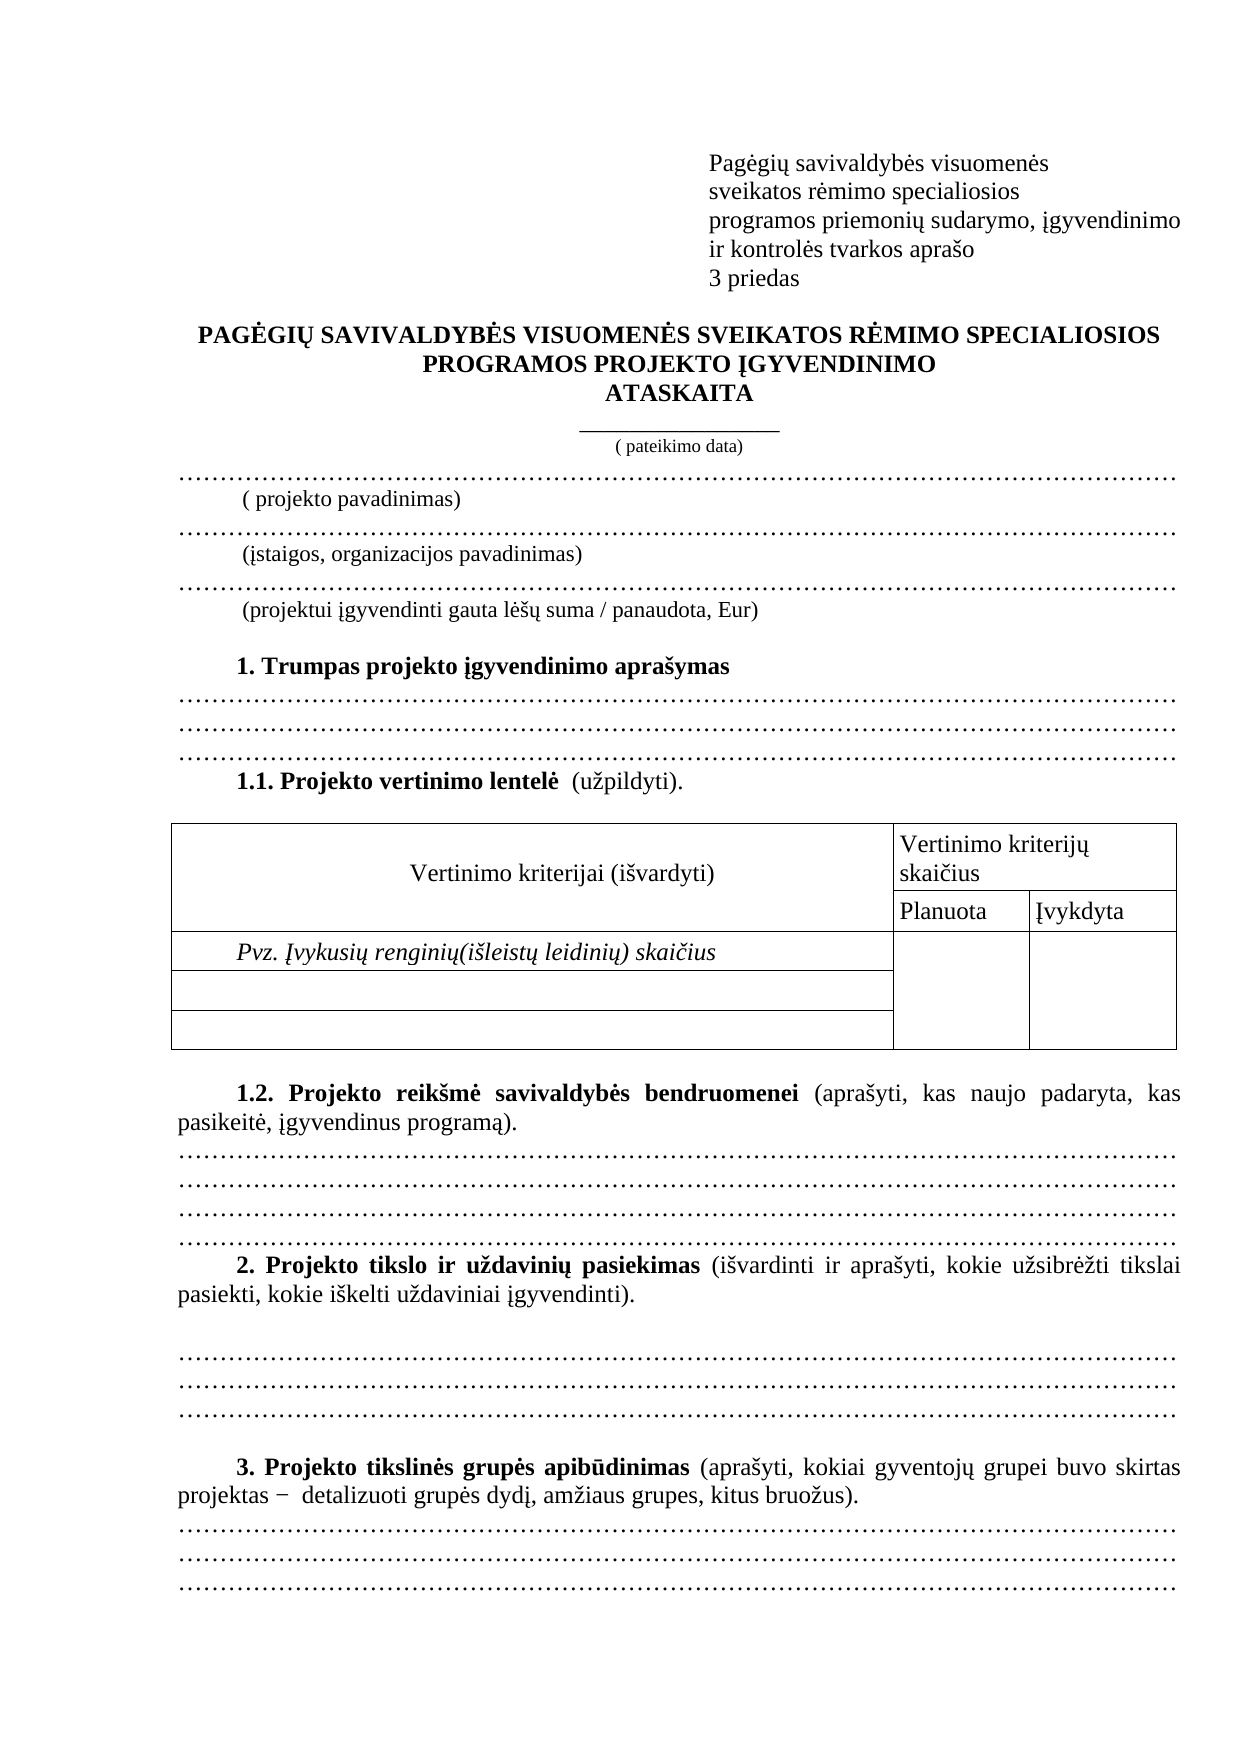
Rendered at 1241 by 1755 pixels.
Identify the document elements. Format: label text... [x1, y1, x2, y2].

text 1.2. Projekto reikšmė savivaldybės bendruomenei (aprašyti, kas naujo padaryta, kas pasikeitė, įgyvendinus programą). [177, 1078, 1181, 1136]
text ………………………………………………………………………………………………………… [177, 1394, 1181, 1423]
text Pagėgių savivaldybės visuomenės [709, 148, 1181, 176]
text ………………………………………………………………………………………………………… [177, 1366, 1181, 1394]
table_cell [172, 971, 893, 1009]
text ………………………………………………………………………………………………………… [177, 737, 1181, 766]
table_cell [172, 1011, 893, 1049]
text ………………………………………………………………………………………………………… [177, 567, 1181, 596]
table_cell Planuota [894, 891, 1029, 931]
table_cell Įvykdyta [1030, 891, 1176, 931]
text 2. Projekto tikslo ir uždavinių pasiekimas (išvardinti ir aprašyti, kokie užsibrėžti tikslai pasiekti, kokie iškelti uždaviniai įgyvendinti). [177, 1251, 1181, 1308]
text ………………………………………………………………………………………………………… [177, 1567, 1181, 1596]
text 3. Projekto tikslinės grupės apibūdinimas (aprašyti, kokiai gyventojų grupei buvo skirtas projektas − detalizuoti grupės dydį, amžiaus grupes, kitus bruožus). [177, 1452, 1181, 1509]
table_cell [894, 932, 1029, 1049]
text (projektui įgyvendinti gauta lėšų suma / panaudota, Eur) [177, 596, 1181, 622]
table_header Vertinimo kriterijų skaičius [894, 824, 1176, 890]
text ________________ [177, 406, 1181, 435]
text ( pateikimo data) [177, 435, 1181, 457]
text ………………………………………………………………………………………………………… [177, 679, 1181, 708]
text ( projekto pavadinimas) [177, 485, 1181, 512]
text ………………………………………………………………………………………………………… [177, 512, 1181, 541]
text 1.1. Projekto vertinimo lentelė (užpildyti). [177, 766, 1181, 794]
text ………………………………………………………………………………………………………… [177, 1337, 1181, 1366]
text programos priemonių sudarymo, įgyvendinimo ir kontrolės tvarkos aprašo [709, 205, 1181, 263]
text ………………………………………………………………………………………………………… [177, 1193, 1181, 1222]
text ………………………………………………………………………………………………………… [177, 1164, 1181, 1193]
text ATASKAITA [177, 378, 1181, 406]
table_header Vertinimo kriterijai (išvardyti) [172, 824, 893, 931]
text ………………………………………………………………………………………………………… [177, 708, 1181, 737]
text ………………………………………………………………………………………………………… [177, 1509, 1181, 1538]
text ………………………………………………………………………………………………………… [177, 1538, 1181, 1567]
text ………………………………………………………………………………………………………… [177, 457, 1181, 485]
text sveikatos rėmimo specialiosios [709, 176, 1181, 205]
text ………………………………………………………………………………………………………… [177, 1222, 1181, 1251]
text PAGĖGIŲ SAVIVALDYBĖS VISUOMENĖS SVEIKATOS RĖMIMO SPECIALIOSIOS PROGRAMOS PROJEKTO ĮGYVENDINIMO [177, 320, 1181, 378]
table_cell [1030, 932, 1176, 1049]
text 1. Trumpas projekto įgyvendinimo aprašymas [177, 651, 1181, 679]
table_cell Pvz. Įvykusių renginių(išleistų leidinių) skaičius [172, 932, 893, 970]
text 3 priedas [709, 263, 1181, 291]
text ………………………………………………………………………………………………………… [177, 1136, 1181, 1164]
text (įstaigos, organizacijos pavadinimas) [177, 541, 1181, 567]
